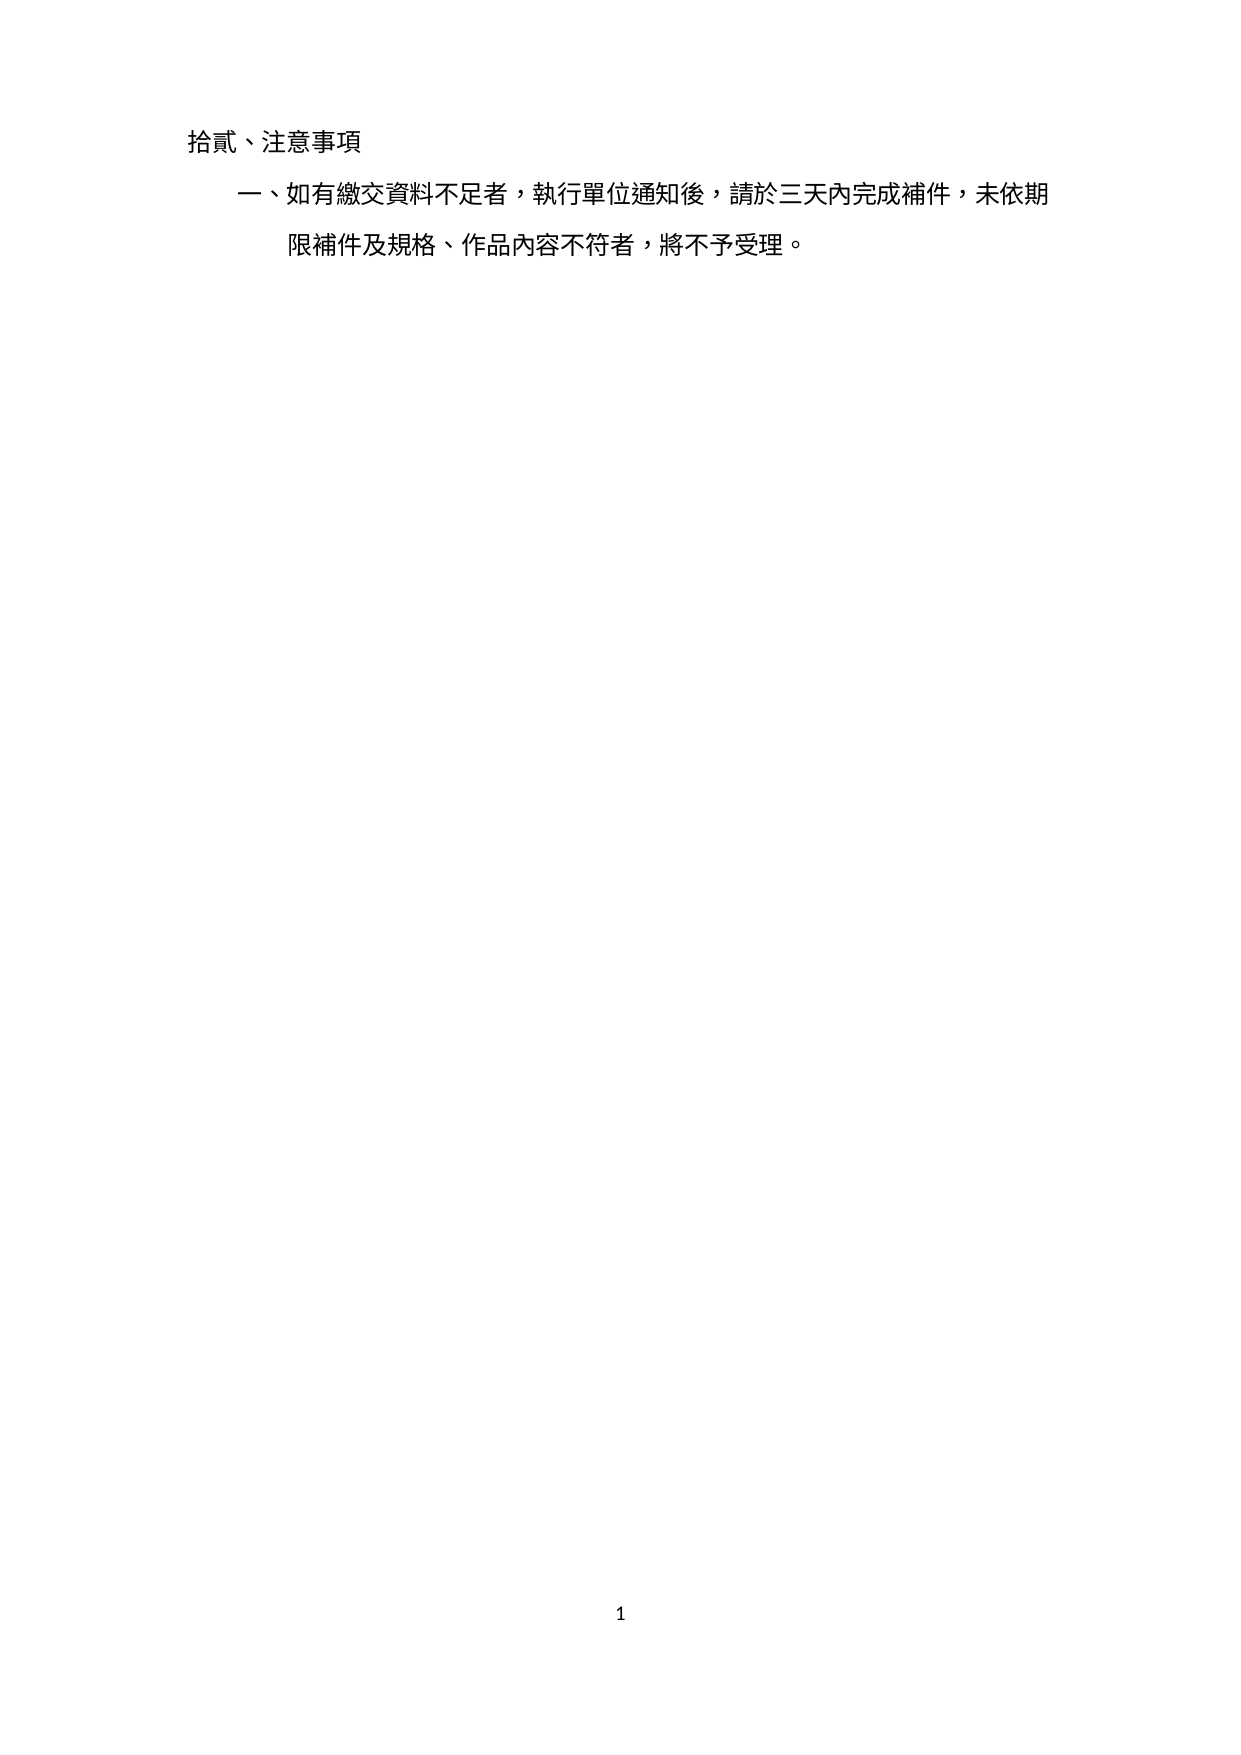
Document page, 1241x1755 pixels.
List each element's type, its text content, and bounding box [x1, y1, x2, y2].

text 一、如有繳交資料不足者，執行單位通知後，請於三天內完成補件，未依期限補件及規格、作品內容不符者，將不予受理。 [237, 175, 1054, 262]
text 拾貳、注意事項 [187, 123, 1211, 159]
